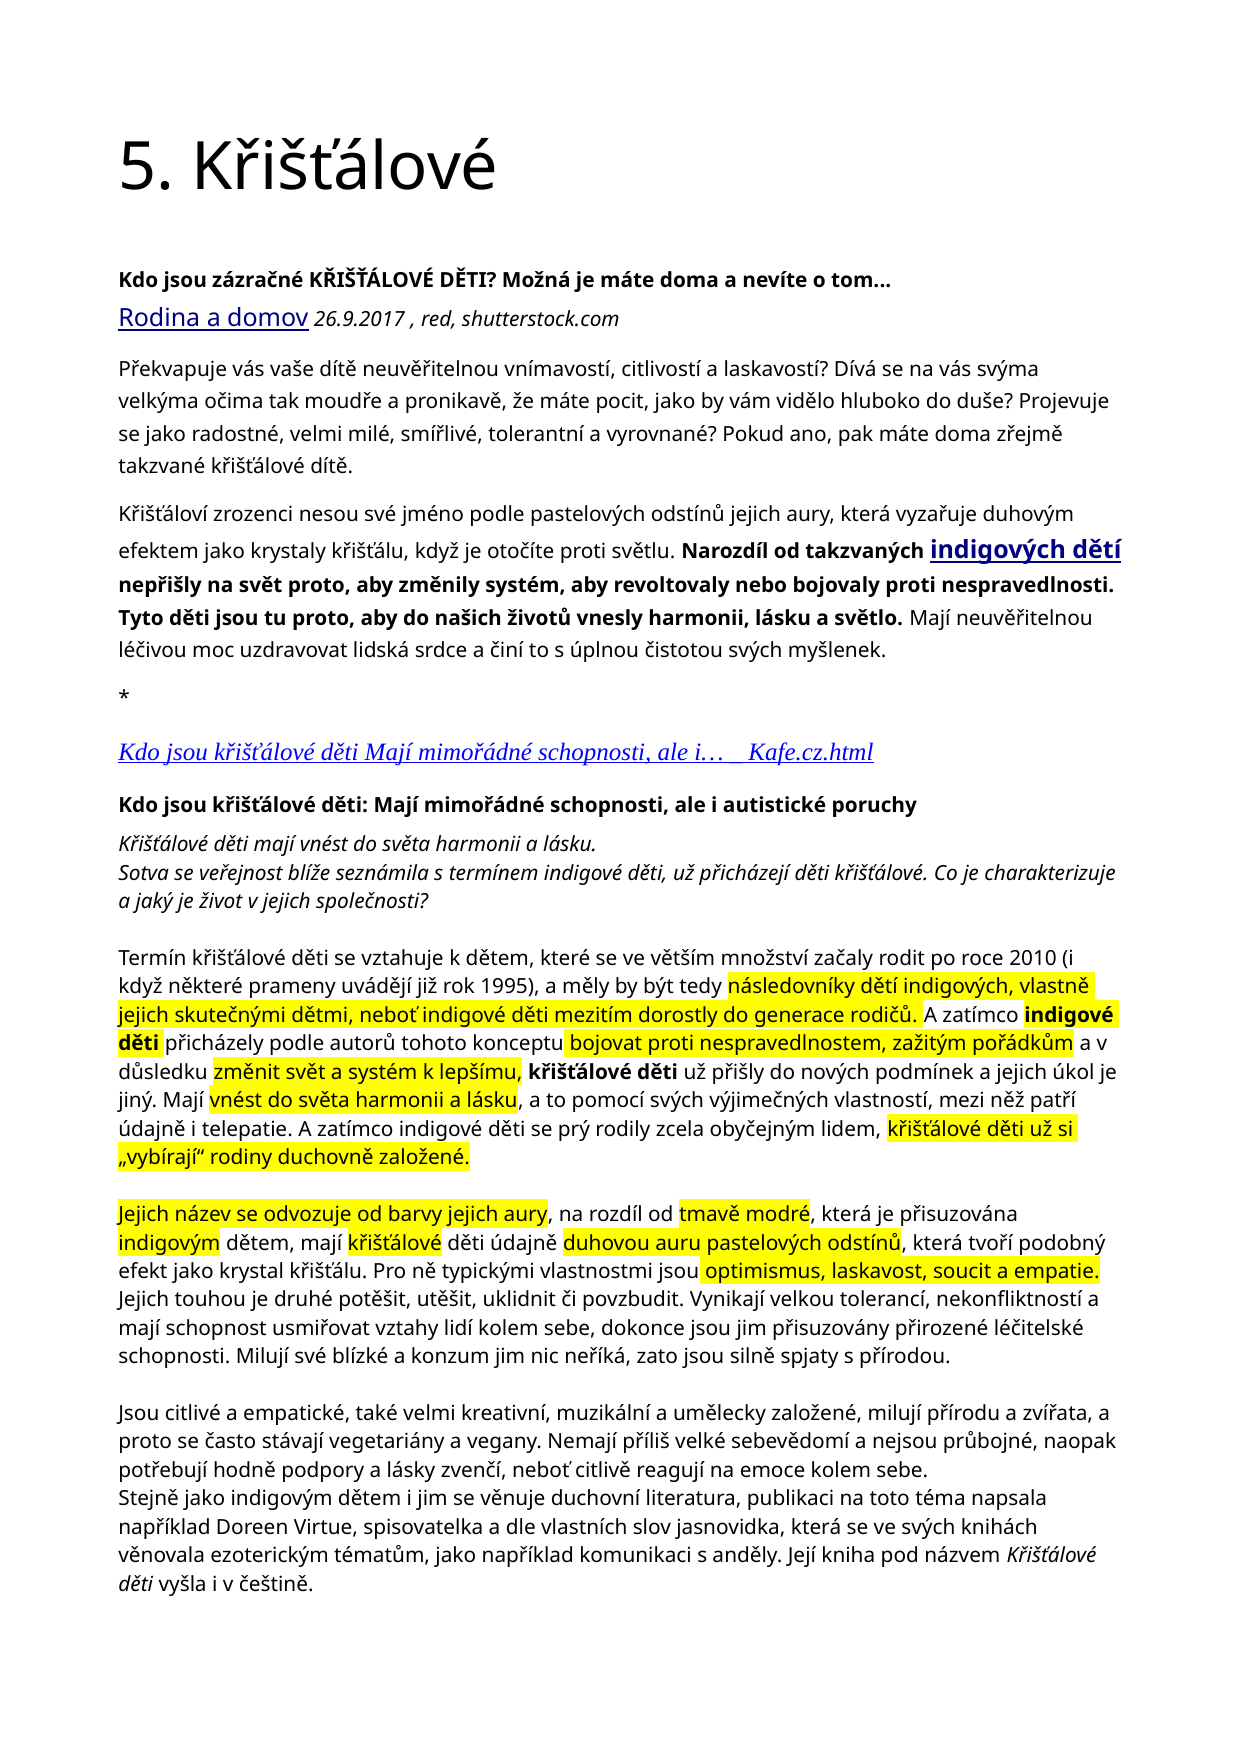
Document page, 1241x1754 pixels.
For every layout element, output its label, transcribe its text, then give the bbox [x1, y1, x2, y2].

text 5. Křišťálové [118, 118, 1122, 209]
subtitle Kdo jsou křišťálové děti: Mají mimořádné schopnosti, ale i autistické poruchy [118, 791, 1122, 819]
text Rodina a domov 26.9.2017 , red, shutterstock.com [118, 300, 1122, 334]
text Kdo jsou křišťálové děti Mají mimořádné schopnosti, ale i… _ Kafe.cz.html [118, 730, 1122, 765]
text Jejich název se odvozuje od barvy jejich aury, na rozdíl od tmavě modré, která je přisuzována indigovým dětem, mají křišťálové děti údajně duhovou auru pastelových odstínů, která tvoří podobný efekt jako krystal křišťálu. Pro ně typickými vlastnostmi jsou optimismus, laskavost, soucit a empatie. Jejich touhou je druhé potěšit, utěšit, uklidnit či povzbudit. Vynikají velkou tolerancí, nekonfliktností a mají schopnost usmiřovat vztahy lidí kolem sebe, dokonce jsou jim přisuzovány přirozené léčitelské schopnosti. Milují své blízké a konzum jim nic neříká, zato jsou silně spjaty s přírodou. [118, 1199, 1122, 1370]
text Křišťáloví zrozenci nesou své jméno podle pastelových odstínů jejich aury, která vyzařuje duhovým efektem jako krystaly křišťálu, když je otočíte proti světlu. Narozdíl od takzvaných indigových dětí nepřišly na svět proto, aby změnily systém, aby revoltovaly nebo bojovaly proti nespravedlnosti. Tyto děti jsou tu proto, aby do našich životů vnesly harmonii, lásku a světlo. Mají neuvěřitelnou léčivou moc uzdravovat lidská srdce a činí to s úplnou čistotou svých myšlenek. [118, 499, 1122, 664]
text Stejně jako indigovým dětem i jim se věnuje duchovní literatura, publikaci na toto téma napsala například Doreen Virtue, spisovatelka a dle vlastních slov jasnovidka, která se ve svých knihách věnovala ezoterickým tématům, jako například komunikaci s anděly. Její kniha pod názvem Křišťálové děti vyšla i v češtině. [118, 1483, 1122, 1597]
text Překvapuje vás vaše dítě neuvěřitelnou vnímavostí, citlivostí a laskavostí? Dívá se na vás svýma velkýma očima tak moudře a pronikavě, že máte pocit, jako by vám vidělo hluboko do duše? Projevuje se jako radostné, velmi milé, smířlivé, tolerantní a vyrovnané? Pokud ano, pak máte doma zřejmě takzvané křišťálové dítě. [118, 354, 1122, 480]
text * [118, 683, 1122, 711]
text Křišťálové děti mají vnést do světa harmonii a lásku. [118, 829, 1122, 858]
text Termín křišťálové děti se vztahuje k dětem, které se ve větším množství začaly rodit po roce 2010 (i když některé prameny uvádějí již rok 1995), a měly by být tedy následovníky dětí indigových, vlastně jejich skutečnými dětmi, neboť indigové děti mezitím dorostly do generace rodičů. A zatímco indigové děti přicházely podle autorů tohoto konceptu bojovat proti nespravedlnostem, zažitým pořádkům a v důsledku změnit svět a systém k lepšímu, křišťálové děti už přišly do nových podmínek a jejich úkol je jiný. Mají vnést do světa harmonii a lásku, a to pomocí svých výjimečných vlastností, mezi něž patří údajně i telepatie. A zatímco indigové děti se prý rodily zcela obyčejným lidem, křišťálové děti už si „vybírají“ rodiny duchovně založené. [118, 943, 1122, 1171]
subtitle Kdo jsou zázračné KŘIŠŤÁLOVÉ DĚTI? Možná je máte doma a nevíte o tom... [118, 265, 1122, 294]
text Jsou citlivé a empatické, také velmi kreativní, muzikální a umělecky založené, milují přírodu a zvířata, a proto se často stávají vegetariány a vegany. Nemají příliš velké sebevědomí a nejsou průbojné, naopak potřebují hodně podpory a lásky zvenčí, neboť citlivě reagují na emoce kolem sebe. [118, 1398, 1122, 1483]
text Sotva se veřejnost blíže seznámila s termínem indigové děti, už přicházejí děti křišťálové. Co je charakterizuje a jaký je život v jejich společnosti? [118, 858, 1122, 915]
